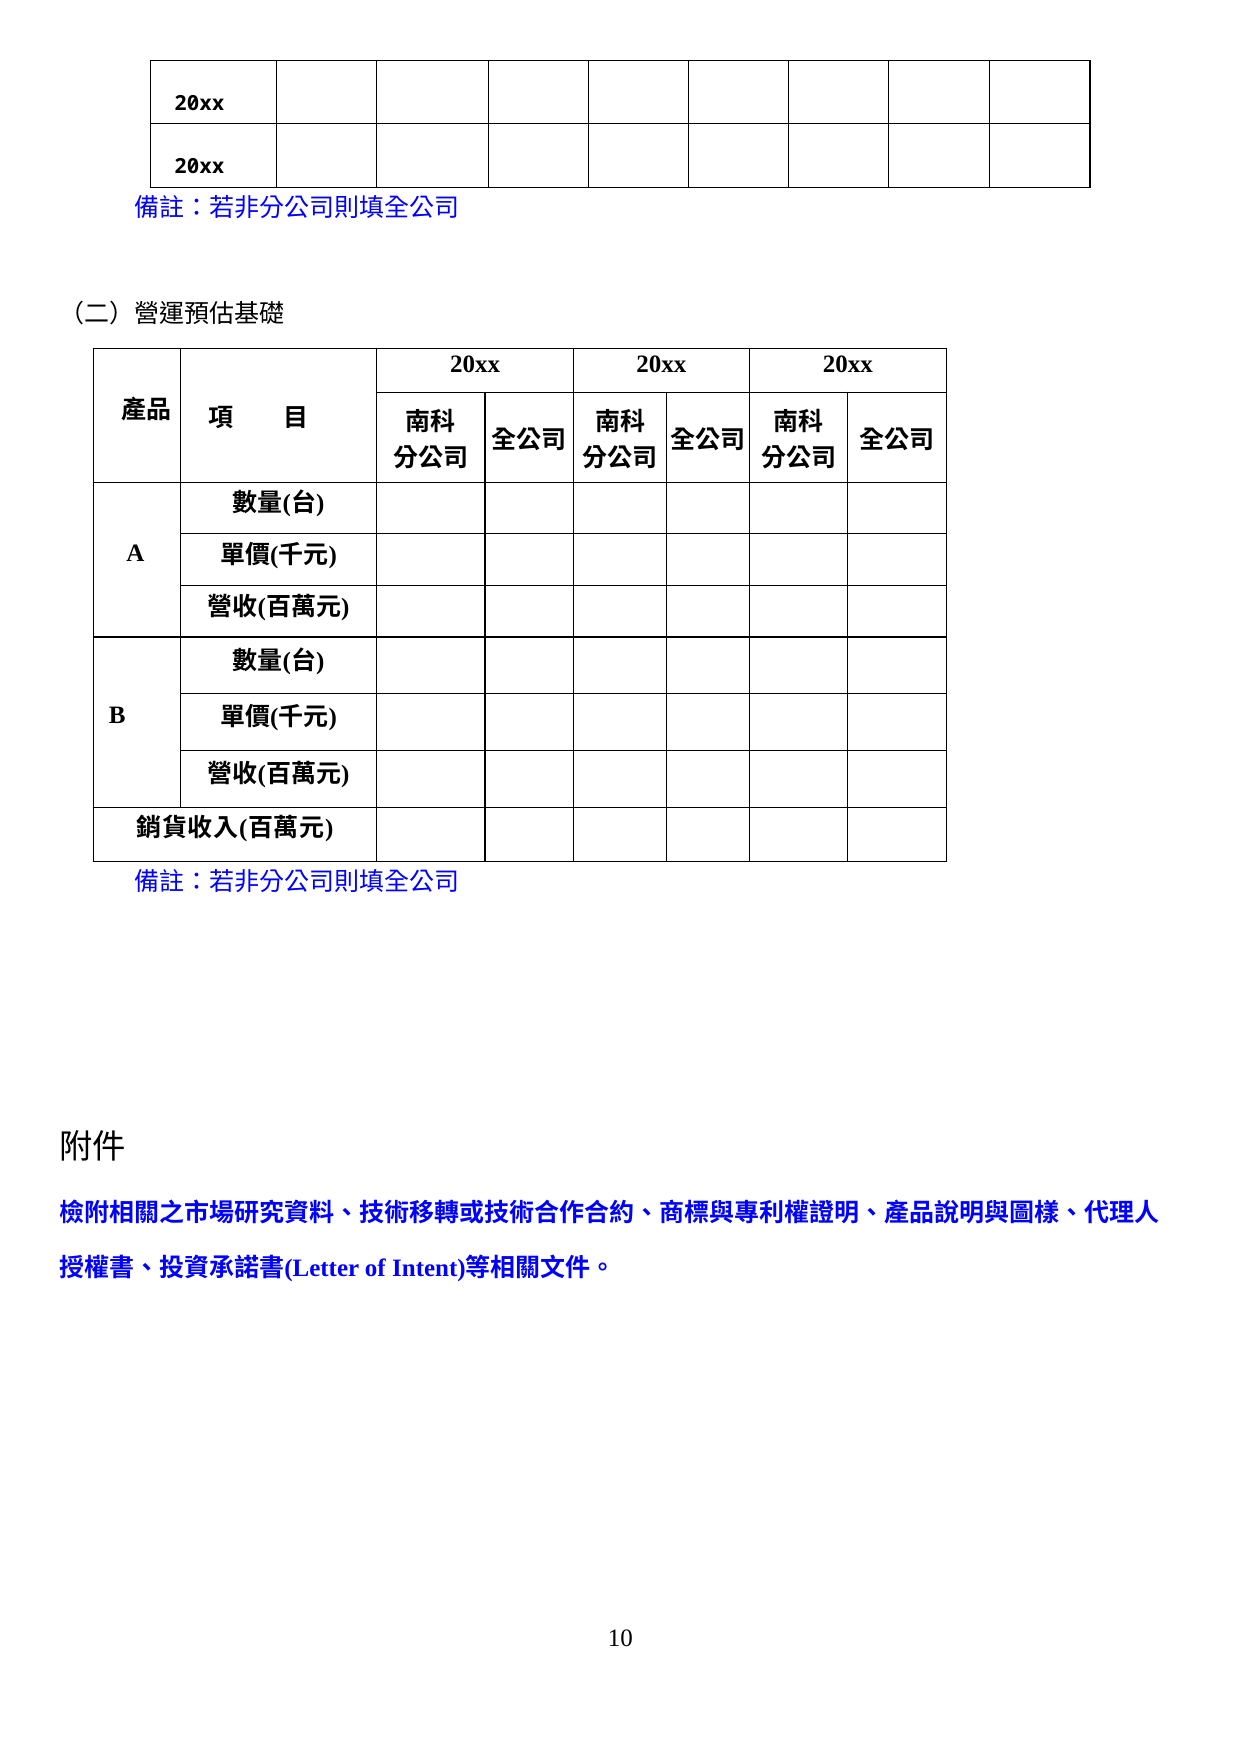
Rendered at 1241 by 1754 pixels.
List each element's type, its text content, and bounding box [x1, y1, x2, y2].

table_header 20xx [750, 349, 946, 392]
table_header 20xx [377, 349, 573, 392]
table_cell 全公司 [667, 393, 749, 482]
table_cell [377, 808, 484, 861]
table_cell [574, 808, 666, 861]
table_cell [789, 124, 888, 187]
table_cell [486, 751, 573, 807]
table_cell [377, 638, 484, 693]
table_cell 數量(台) [181, 483, 376, 533]
text 檢附相關之市場研究資料、技術移轉或技術合作合約、商標與專利權證明、產品說明與圖樣、代理人授權書、投資承諾書(Letter of Intent)等相關文件。 [59, 1193, 1181, 1283]
table_cell [750, 638, 847, 693]
table_cell [750, 534, 847, 585]
table_cell [486, 586, 573, 636]
table_cell A [94, 483, 180, 636]
table_cell [574, 534, 666, 585]
table_cell 數量(台) [181, 638, 376, 693]
table_cell [848, 638, 946, 693]
table_header 項 目 [181, 349, 376, 482]
table_cell [990, 61, 1089, 123]
table_cell 20xx [151, 61, 276, 123]
table_cell [750, 808, 847, 861]
table_cell 20xx [151, 124, 276, 187]
table_cell [689, 124, 788, 187]
table_cell [377, 534, 484, 585]
table_cell [667, 534, 749, 585]
table_cell [667, 586, 749, 636]
table_cell [889, 61, 989, 123]
table_cell 全公司 [848, 393, 946, 482]
table_cell [750, 483, 847, 533]
table_cell [667, 808, 749, 861]
table_cell [377, 694, 484, 750]
table_cell [486, 638, 573, 693]
table_cell [486, 534, 573, 585]
table_cell [574, 586, 666, 636]
table_cell 南科 分公司 [750, 393, 847, 482]
table_cell [574, 483, 666, 533]
text 附件 [59, 1120, 1181, 1168]
table_cell [848, 483, 946, 533]
table_cell [889, 124, 989, 187]
text （二）營運預估基礎 [59, 293, 1181, 329]
table_cell [848, 808, 946, 861]
table_cell [486, 694, 573, 750]
table_cell [689, 61, 788, 123]
table_cell [667, 694, 749, 750]
table_cell [750, 694, 847, 750]
table_cell [489, 124, 588, 187]
table_cell [377, 124, 488, 187]
table_cell [848, 751, 946, 807]
text 備註：若非分公司則填全公司 [59, 862, 1181, 898]
table_cell 南科 分公司 [377, 393, 484, 482]
table_cell 南科 分公司 [574, 393, 666, 482]
text 備註：若非分公司則填全公司 [59, 188, 1181, 224]
table_cell 銷貨收入(百萬元) [94, 808, 376, 861]
table_cell [574, 638, 666, 693]
table_cell [667, 751, 749, 807]
table_cell 營收(百萬元) [181, 586, 376, 636]
table_cell [589, 124, 688, 187]
table_cell [377, 751, 484, 807]
table_header 20xx [574, 349, 749, 392]
table_cell [848, 694, 946, 750]
table_cell [486, 808, 573, 861]
table_cell [574, 694, 666, 750]
table_cell [489, 61, 588, 123]
table_cell [750, 586, 847, 636]
table_cell 營收(百萬元) [181, 751, 376, 807]
table_cell 單價(千元) [181, 694, 376, 750]
table_cell 全公司 [486, 393, 573, 482]
table_cell [667, 638, 749, 693]
table_cell [574, 751, 666, 807]
table_cell [750, 751, 847, 807]
table_cell [377, 61, 488, 123]
table_cell [486, 483, 573, 533]
table_header 產品 [94, 349, 180, 482]
table_cell [789, 61, 888, 123]
table_cell [277, 124, 376, 187]
table_cell 單價(千元) [181, 534, 376, 585]
table_cell [589, 61, 688, 123]
table_cell [377, 483, 484, 533]
table_cell [377, 586, 484, 636]
table_cell [667, 483, 749, 533]
table_cell B [94, 638, 180, 807]
table_cell [848, 586, 946, 636]
table_cell [277, 61, 376, 123]
table_cell [990, 124, 1089, 187]
table_cell [848, 534, 946, 585]
